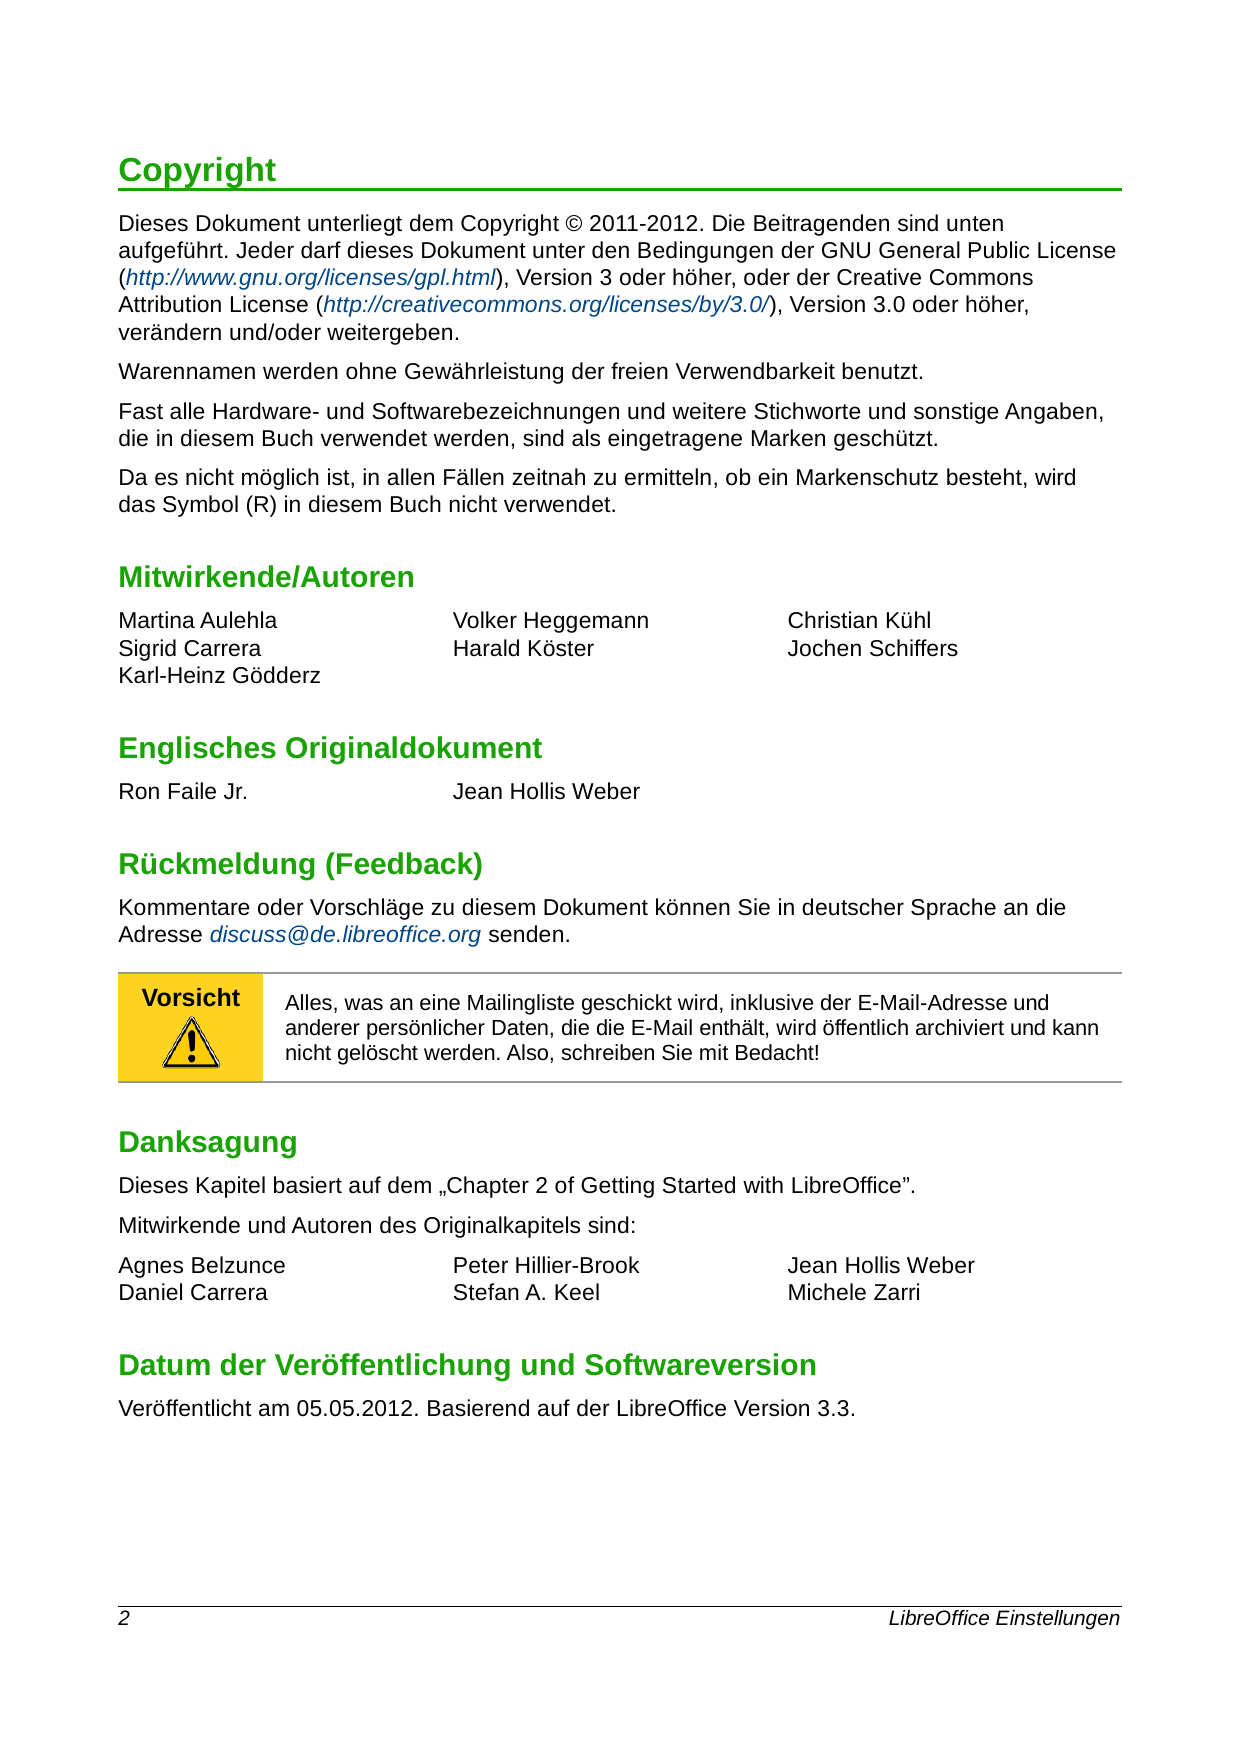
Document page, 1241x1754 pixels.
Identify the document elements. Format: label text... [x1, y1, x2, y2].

table_header Alles, was an eine Mailingliste geschickt wird, inklusive der E-Mail-Adresse und anderer persönlicher Daten, die die E-Mail enthält, wird öffentlich archiviert und kann nicht gelöscht werden. Also, schreiben Sie mit Bedacht! [264, 974, 1122, 1081]
table_header Martina Aulehla Sigrid Carrera Karl-Heinz Gödderz [118, 607, 453, 701]
text Mitwirkende/Autoren [118, 560, 1122, 594]
picture [158, 1012, 224, 1072]
table_header Agnes Belzunce Daniel Carrera [118, 1251, 453, 1318]
table_header Christian Kühl Jochen Schiffers [788, 607, 1122, 701]
table_header [788, 777, 1122, 817]
text Englisches Originaldokument [118, 730, 1122, 764]
text Veröffentlicht am 05.05.2012. Basierend auf der LibreOffice Version 3.3. [118, 1394, 1122, 1421]
text Rückmeldung (Feedback) [118, 846, 1122, 881]
text Kommentare oder Vorschläge zu diesem Dokument können Sie in deutscher Sprache an die Adresse discuss@de.libreoffice.org senden. [118, 893, 1122, 947]
text Warennamen werden ohne Gewährleistung der freien Verwendbarkeit benutzt. [118, 357, 1122, 384]
text Datum der Veröffentlichung und Softwareversion [118, 1347, 1122, 1382]
text Dieses Kapitel basiert auf dem „Chapter 2 of Getting Started with LibreOffice”. [118, 1172, 1122, 1199]
text Da es nicht möglich ist, in allen Fällen zeitnah zu ermitteln, ob ein Markenschutz besteht, wird das Symbol (R) in diesem Buch nicht verwendet. [118, 464, 1122, 518]
table_header Volker Heggemann Harald Köster [453, 607, 787, 701]
table_header Vorsicht [118, 974, 263, 1081]
table_header Peter Hillier-Brook Stefan A. Keel [453, 1251, 787, 1318]
table_header Jean Hollis Weber Michele Zarri [788, 1251, 1122, 1318]
table_header Ron Faile Jr. [118, 777, 453, 817]
subtitle Copyright [118, 150, 1122, 188]
table_header Jean Hollis Weber [453, 777, 787, 817]
text Fast alle Hardware- und Softwarebezeichnungen und weitere Stichworte und sonstige Angaben, die in diesem Buch verwendet werden, sind als eingetragene Marken geschützt. [118, 397, 1122, 451]
text Dieses Dokument unterliegt dem Copyright © 2011-2012. Die Beitragenden sind unten aufgeführt. Jeder darf dieses Dokument unter den Bedingungen der GNU General Public License (http://www.gnu.org/licenses/gpl.html), Version 3 oder höher, oder der Creative Commons Attribution License (http://creativecommons.org/licenses/by/3.0/), Version 3.0 oder höher, verändern und/oder weitergeben. [118, 209, 1122, 345]
text Danksagung [118, 1125, 1122, 1159]
text Mitwirkende und Autoren des Originalkapitels sind: [118, 1211, 1122, 1238]
